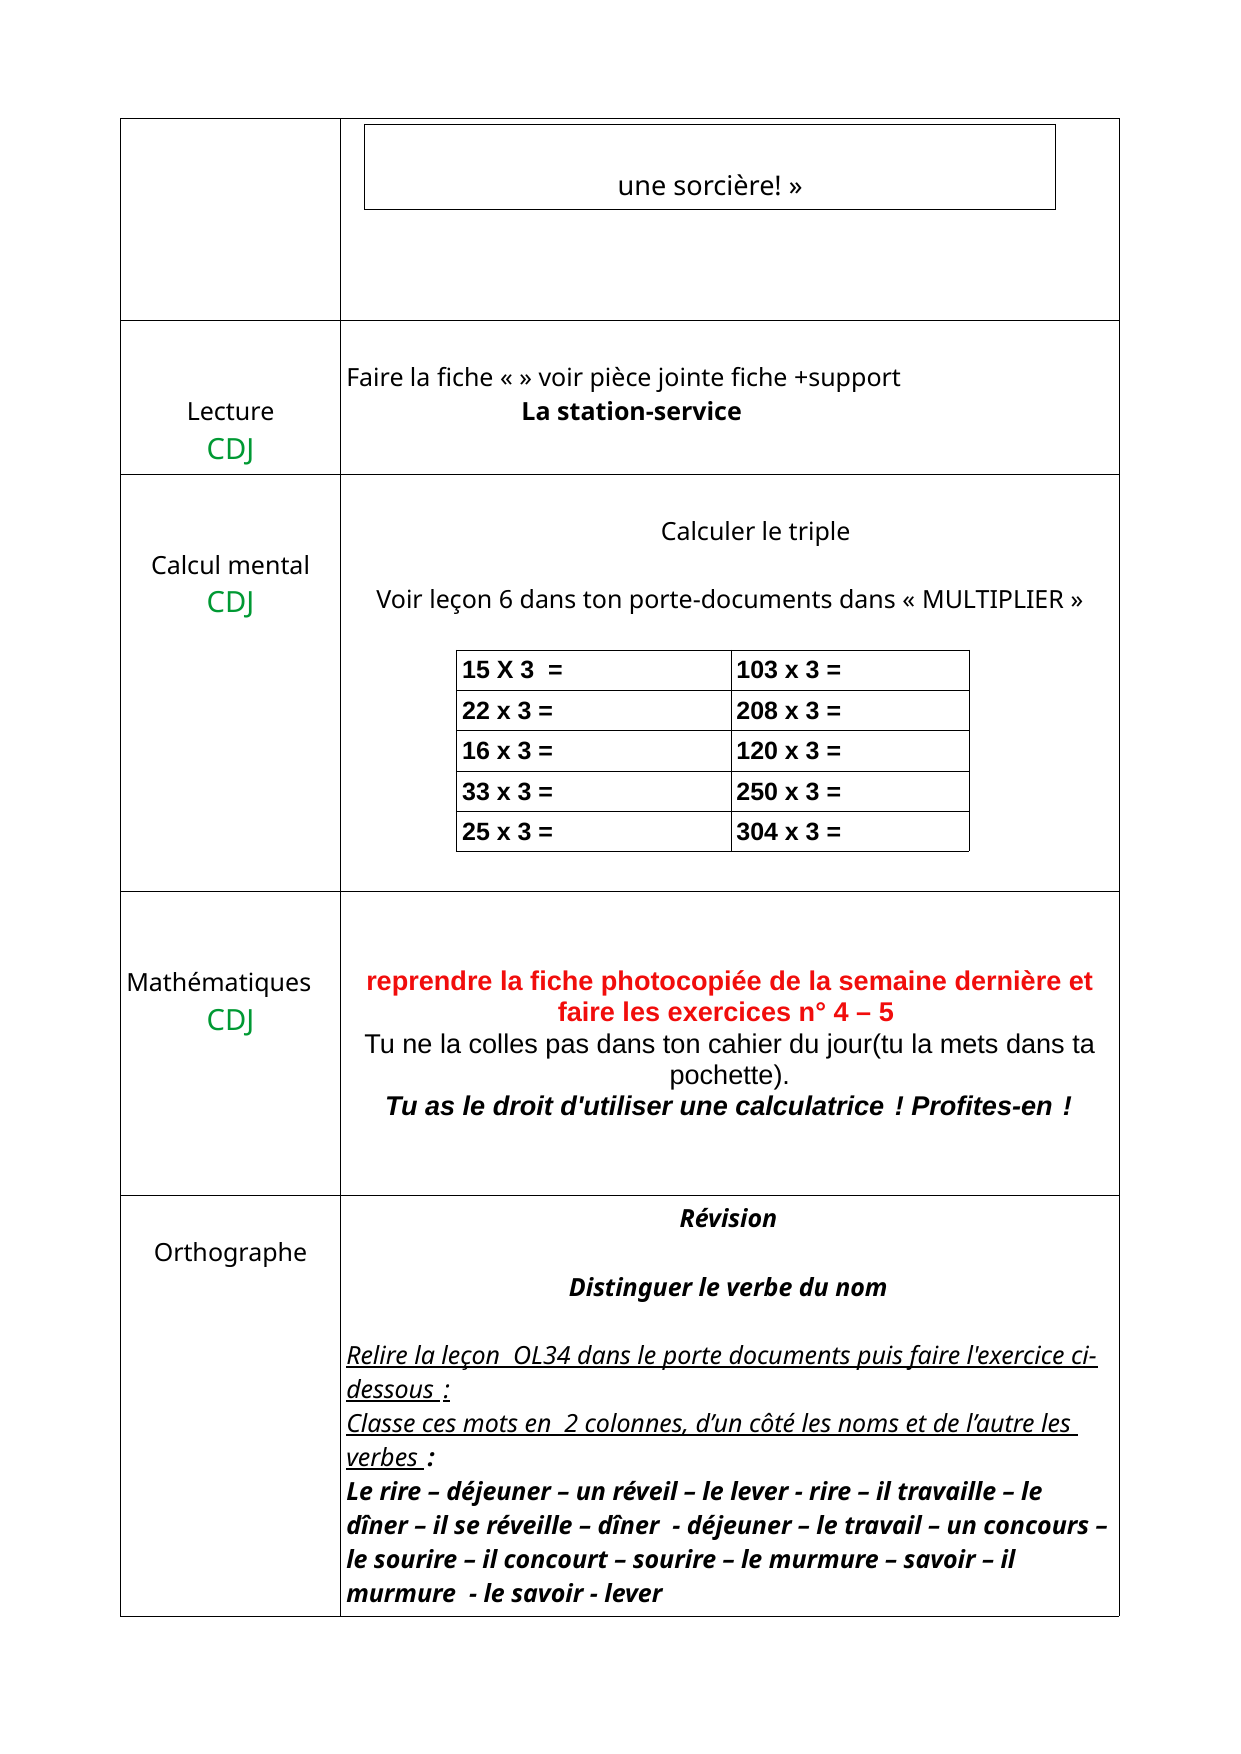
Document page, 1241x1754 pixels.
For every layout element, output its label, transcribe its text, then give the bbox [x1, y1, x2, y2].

table_cell reprendre la fiche photocopiée de la semaine dernière et faire les exercices n° 4 – 5 Tu ne la colles pas dans ton cahier du jour(tu la mets dans ta pochette). Tu as le droit d'utiliser une calculatrice ! Profites-en ! [341, 892, 1119, 1195]
table_cell 250 x 3 = [732, 772, 969, 811]
table_cell Faire la fiche « » voir pièce jointe fiche +support La station-service [341, 321, 1119, 473]
table_cell 304 x 3 = [732, 812, 969, 851]
table_cell [121, 119, 340, 320]
table_cell [341, 119, 1119, 320]
table_header une sorcière! » [365, 125, 1055, 209]
table_cell 33 x 3 = [457, 772, 731, 811]
table_cell 208 x 3 = [732, 691, 969, 730]
table_header 15 X 3 = [457, 651, 731, 690]
table_header 103 x 3 = [732, 651, 969, 690]
table_cell Mathématiques CDJ [121, 892, 340, 1195]
table_cell 16 x 3 = [457, 731, 731, 771]
table_cell Lecture CDJ [121, 321, 340, 473]
table_cell Calculer le triple Voir leçon 6 dans ton porte-documents dans « MULTIPLIER » [341, 475, 1119, 891]
table_cell 120 x 3 = [732, 731, 969, 771]
table_cell Orthographe [121, 1196, 340, 1616]
table_cell Calcul mental CDJ [121, 475, 340, 891]
table_cell 25 x 3 = [457, 812, 731, 851]
table_cell 22 x 3 = [457, 691, 731, 730]
table_cell Révision Distinguer le verbe du nom Relire la leçon OL34 dans le porte documents puis faire l'exercice ci-dessous : Classe ces mots en 2 colonnes, d’un côté les noms et de l’autre les verbes : Le rire – déjeuner – un réveil – le lever - rire – il travaille – le dîner – il se réveille – dîner - déjeuner – le travail – un concours – le sourire – il concourt – sourire – le murmure – savoir – il murmure - le savoir - lever [341, 1196, 1119, 1616]
